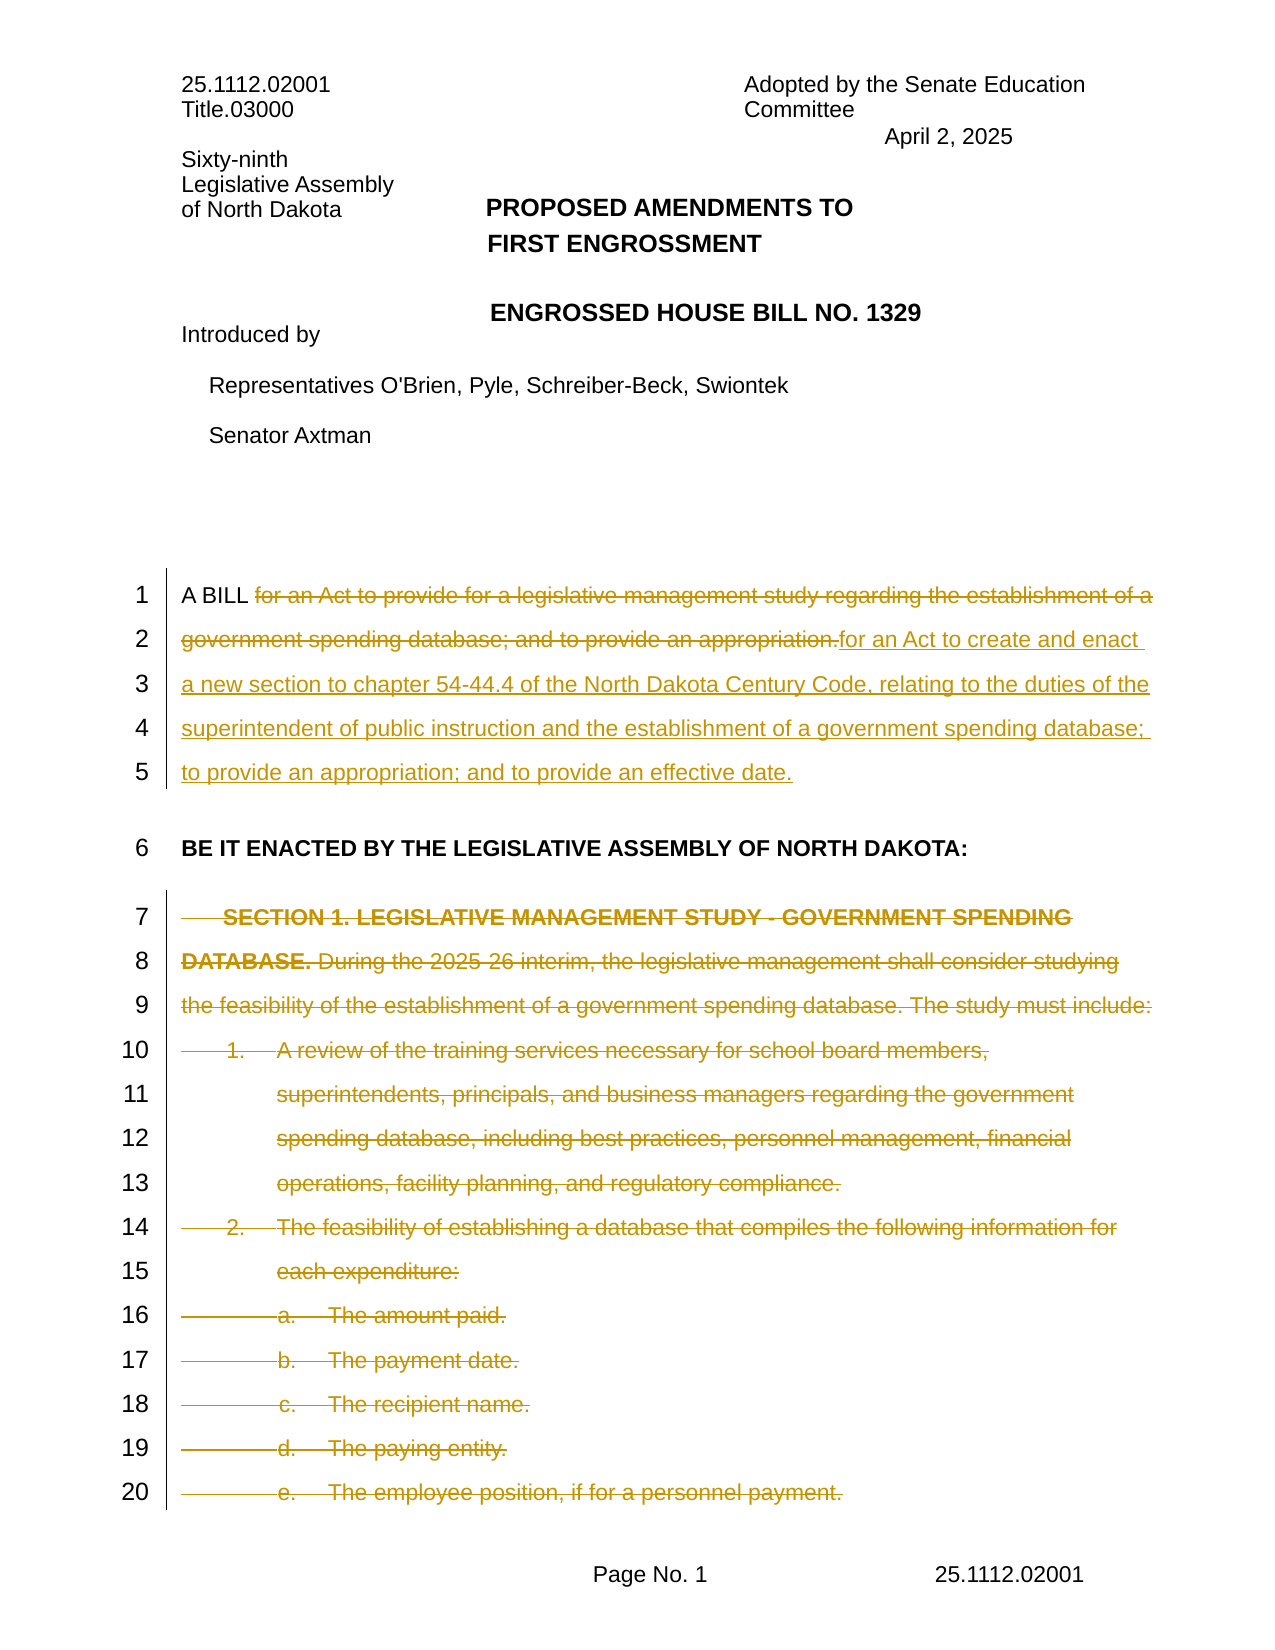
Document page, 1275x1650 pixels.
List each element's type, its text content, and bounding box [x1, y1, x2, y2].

table_header 25.1112.02001 Title.03000 [181, 73, 744, 123]
table_header Adopted by the Senate Education Committee [744, 73, 1153, 123]
text of North Dakota [181, 198, 1154, 223]
table_cell April 2, 2025 [744, 123, 1153, 173]
title PROPOSED AMENDMENTS TO [486, 192, 872, 221]
table_cell Sixty-ninth [181, 123, 744, 173]
text Legislative Assembly [181, 173, 1154, 198]
title A BILL for an Act to create and enact a new section to chapter 54‑44.4 of the North Dakota Century Code, relating to the duties of the superintendent of public instruction and the establishment of a government spending database; to provide an appropriation; and to provide an effective date. [181, 568, 1154, 789]
text Introduced by [181, 323, 1154, 348]
text BE IT ENACTED BY THE LEGISLATIVE ASSEMBLY OF NORTH DAKOTA: [181, 821, 1154, 865]
title ENGROSSED House BILL NO. 1329 [490, 297, 921, 326]
title FIRST ENGROSSMENT [487, 231, 762, 258]
text Senator Axtman [208, 425, 1154, 448]
text Representatives O'Brien, Pyle, Schreiber-Beck, Swiontek [208, 375, 1154, 398]
